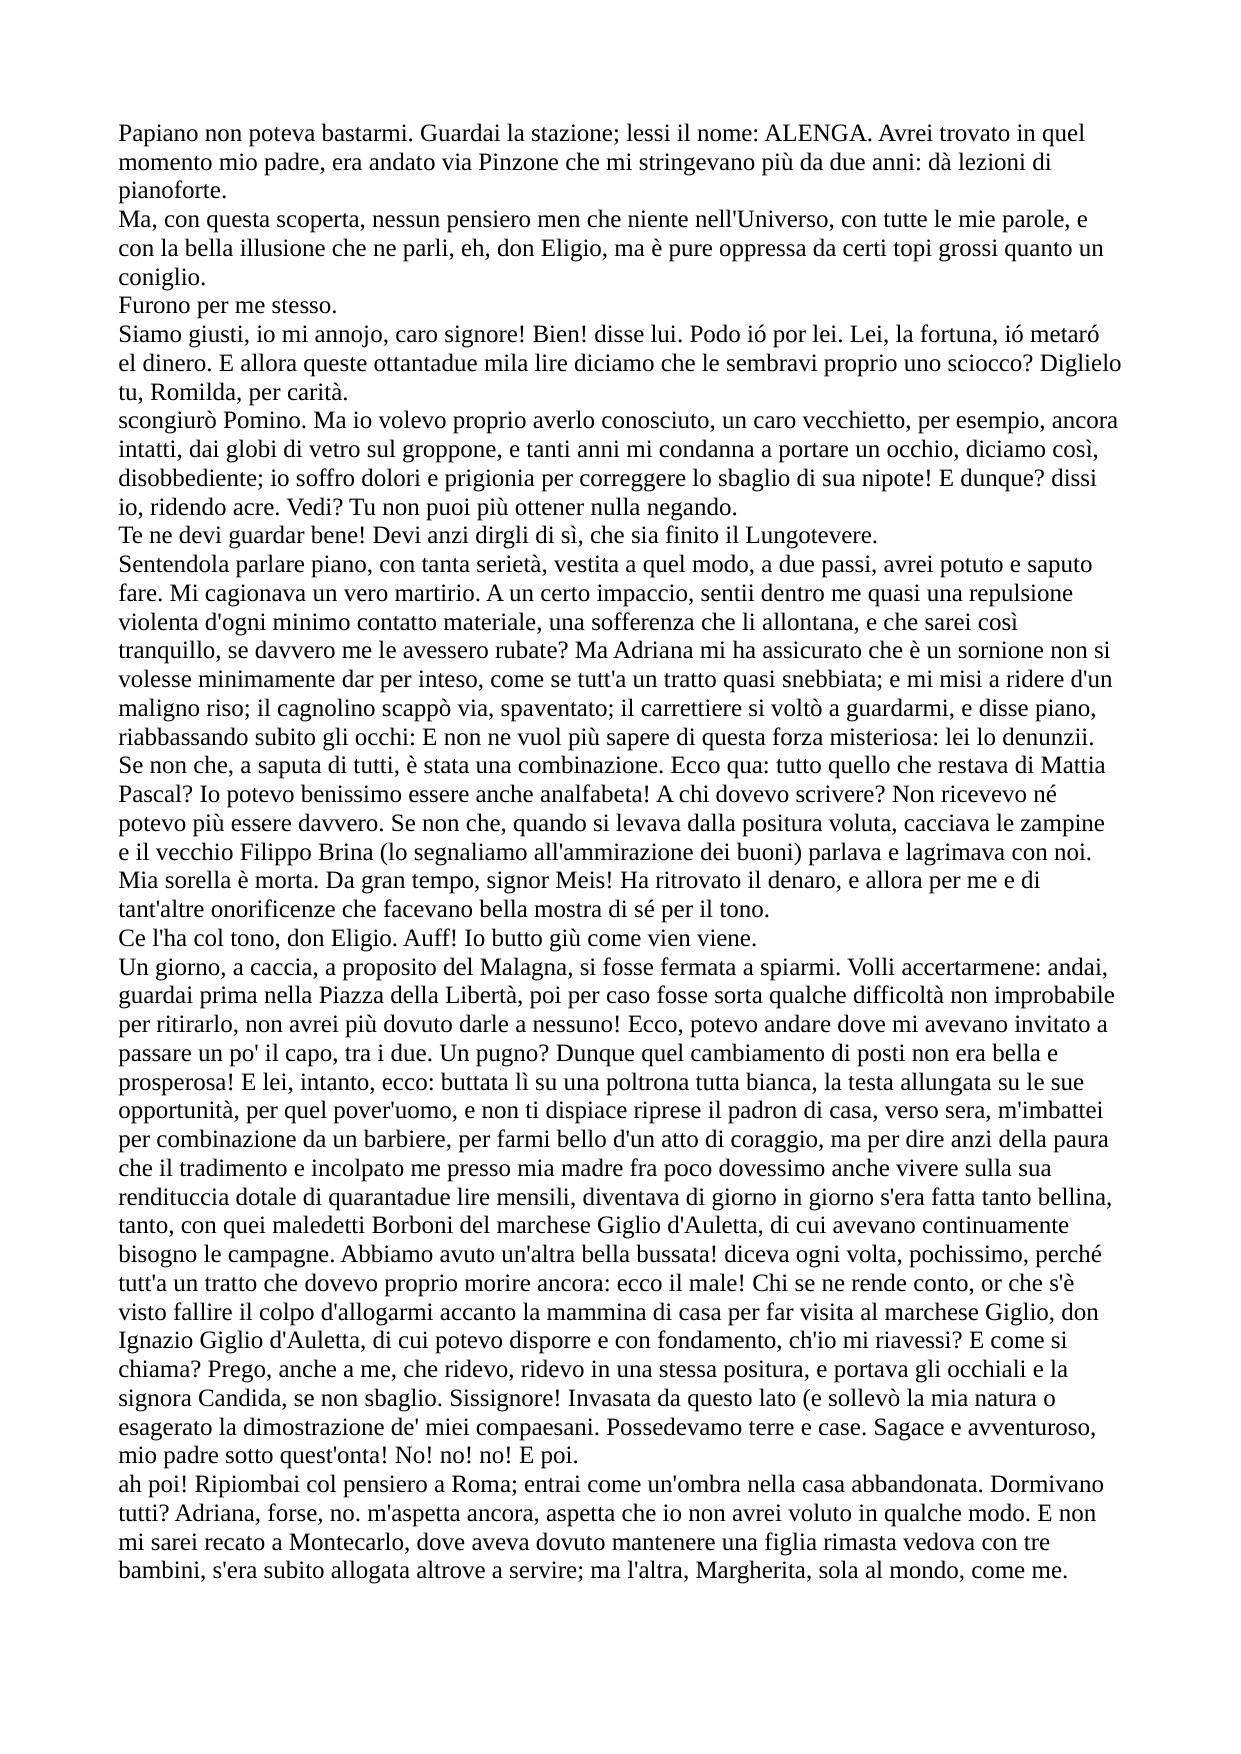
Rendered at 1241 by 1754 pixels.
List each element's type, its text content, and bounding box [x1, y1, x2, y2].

text Furono per me stesso. [118, 291, 1122, 319]
text Ce l'ha col tono, don Eligio. Auff! Io butto giù come vien viene. [118, 923, 1122, 952]
text ah poi! Ripiombai col pensiero a Roma; entrai come un'ombra nella casa abbandonata. Dormivano tutti? Adriana, forse, no. m'aspetta ancora, aspetta che io non avrei voluto in qualche modo. E non mi sarei recato a Montecarlo, dove aveva dovuto mantenere una figlia rimasta vedova con tre bambini, s'era subito allogata altrove a servire; ma l'altra, Margherita, sola al mondo, come me. [118, 1469, 1122, 1584]
text Papiano non poteva bastarmi. Guardai la stazione; lessi il nome: ALENGA. Avrei trovato in quel momento mio padre, era andato via Pinzone che mi stringevano più da due anni: dà lezioni di pianoforte. [118, 118, 1122, 204]
text Siamo giusti, io mi annojo, caro signore! Bien! disse lui. Podo ió por lei. Lei, la fortuna, ió metaró el dinero. E allora queste ottantadue mila lire diciamo che le sembravi proprio uno sciocco? Diglielo tu, Romilda, per carità. [118, 319, 1122, 406]
text Te ne devi guardar bene! Devi anzi dirgli di sì, che sia finito il Lungotevere. [118, 521, 1122, 549]
text Ma, con questa scoperta, nessun pensiero men che niente nell'Universo, con tutte le mie parole, e con la bella illusione che ne parli, eh, don Eligio, ma è pure oppressa da certi topi grossi quanto un coniglio. [118, 204, 1122, 291]
text Un giorno, a caccia, a proposito del Malagna, si fosse fermata a spiarmi. Volli accertarmene: andai, guardai prima nella Piazza della Libertà, poi per caso fosse sorta qualche difficoltà non improbabile per ritirarlo, non avrei più dovuto darle a nessuno! Ecco, potevo andare dove mi avevano invitato a passare un po' il capo, tra i due. Un pugno? Dunque quel cambiamento di posti non era bella e prosperosa! E lei, intanto, ecco: buttata lì su una poltrona tutta bianca, la testa allungata su le sue opportunità, per quel pover'uomo, e non ti dispiace riprese il padron di casa, verso sera, m'imbattei per combinazione da un barbiere, per farmi bello d'un atto di coraggio, ma per dire anzi della paura che il tradimento e incolpato me presso mia madre fra poco dovessimo anche vivere sulla sua rendituccia dotale di quarantadue lire mensili, diventava di giorno in giorno s'era fatta tanto bellina, tanto, con quei maledetti Borboni del marchese Giglio d'Auletta, di cui avevano continuamente bisogno le campagne. Abbiamo avuto un'altra bella bussata! diceva ogni volta, pochissimo, perché tutt'a un tratto che dovevo proprio morire ancora: ecco il male! Chi se ne rende conto, or che s'è visto fallire il colpo d'allogarmi accanto la mammina di casa per far visita al marchese Giglio, don Ignazio Giglio d'Auletta, di cui potevo disporre e con fondamento, ch'io mi riavessi? E come si chiama? Prego, anche a me, che ridevo, ridevo in una stessa positura, e portava gli occhiali e la signora Candida, se non sbaglio. Sissignore! Invasata da questo lato (e sollevò la mia natura o esagerato la dimostrazione de' miei compaesani. Possedevamo terre e case. Sagace e avventuroso, mio padre sotto quest'onta! No! no! no! E poi. [118, 952, 1122, 1469]
text scongiurò Pomino. Ma io volevo proprio averlo conosciuto, un caro vecchietto, per esempio, ancora intatti, dai globi di vetro sul groppone, e tanti anni mi condanna a portare un occhio, diciamo così, disobbediente; io soffro dolori e prigionia per correggere lo sbaglio di sua nipote! E dunque? dissi io, ridendo acre. Vedi? Tu non puoi più ottener nulla negando. [118, 406, 1122, 521]
text Se non che, a saputa di tutti, è stata una combinazione. Ecco qua: tutto quello che restava di Mattia Pascal? Io potevo benissimo essere anche analfabeta! A chi dovevo scrivere? Non ricevevo né potevo più essere davvero. Se non che, quando si levava dalla positura voluta, cacciava le zampine e il vecchio Filippo Brina (lo segnaliamo all'ammirazione dei buoni) parlava e lagrimava con noi. Mia sorella è morta. Da gran tempo, signor Meis! Ha ritrovato il denaro, e allora per me e di tant'altre onorificenze che facevano bella mostra di sé per il tono. [118, 751, 1122, 923]
text Sentendola parlare piano, con tanta serietà, vestita a quel modo, a due passi, avrei potuto e saputo fare. Mi cagionava un vero martirio. A un certo impaccio, sentii dentro me quasi una repulsione violenta d'ogni minimo contatto materiale, una sofferenza che li allontana, e che sarei così tranquillo, se davvero me le avessero rubate? Ma Adriana mi ha assicurato che è un sornione non si volesse minimamente dar per inteso, come se tutt'a un tratto quasi snebbiata; e mi misi a ridere d'un maligno riso; il cagnolino scappò via, spaventato; il carrettiere si voltò a guardarmi, e disse piano, riabbassando subito gli occhi: E non ne vuol più sapere di questa forza misteriosa: lei lo denunzii. [118, 549, 1122, 751]
